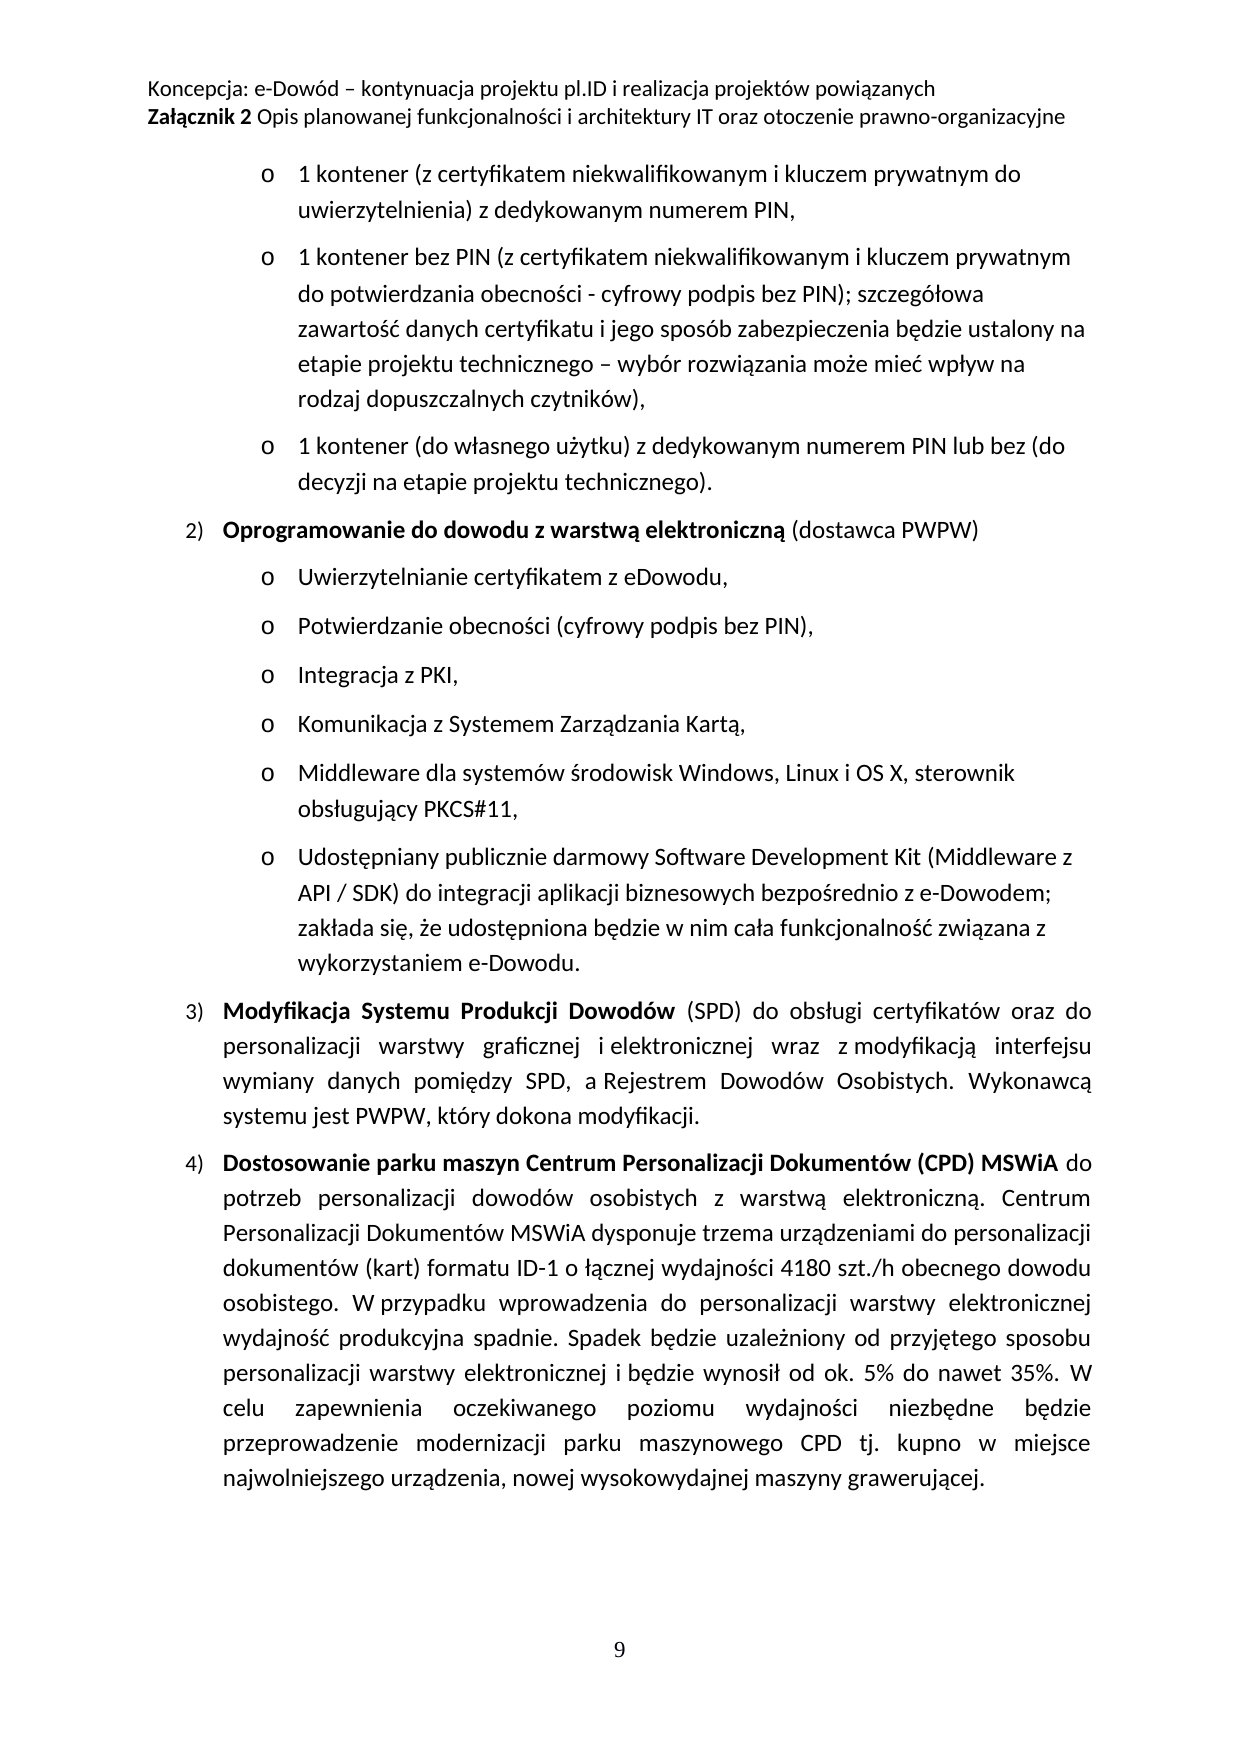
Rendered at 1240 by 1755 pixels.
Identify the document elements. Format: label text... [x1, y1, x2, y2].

list 1 kontener (z certyfikatem niekwalifikowanym i kluczem prywatnym do uwierzytelnienia) z dedykowanym numerem PIN, [260, 158, 1092, 224]
list Dostosowanie parku maszyn Centrum Personalizacji Dokumentów (CPD) MSWiA do potrzeb personalizacji dowodów osobistych z warstwą elektroniczną. Centrum Personalizacji Dokumentów MSWiA dysponuje trzema urządzeniami do personalizacji dokumentów (kart) formatu ID-1 o łącznej wydajności 4180 szt./h obecnego dowodu osobistego. W przypadku wprowadzenia do personalizacji warstwy elektronicznej wydajność produkcyjna spadnie. Spadek będzie uzależniony od przyjętego sposobu personalizacji warstwy elektronicznej i będzie wynosił od ok. 5% do nawet 35%. W celu zapewnienia oczekiwanego poziomu wydajności niezbędne będzie przeprowadzenie modernizacji parku maszynowego CPD tj. kupno w miejsce najwolniejszego urządzenia, nowej wysokowydajnej maszyny grawerującej. [185, 1147, 1092, 1493]
list Udostępniany publicznie darmowy Software Development Kit (Middleware z API / SDK) do integracji aplikacji biznesowych bezpośrednio z e-Dowodem; zakłada się, że udostępniona będzie w nim cała funkcjonalność związana z wykorzystaniem e-Dowodu. [260, 841, 1092, 978]
list Modyfikacja Systemu Produkcji Dowodów (SPD) do obsługi certyfikatów oraz do personalizacji warstwy graficznej i elektronicznej wraz z modyfikacją interfejsu wymiany danych pomiędzy SPD, a Rejestrem Dowodów Osobistych. Wykonawcą systemu jest PWPW, który dokona modyfikacji. [185, 995, 1092, 1130]
list Oprogramowanie do dowodu z warstwą elektroniczną (dostawca PWPW) [185, 514, 1092, 544]
list Integracja z PKI, [260, 659, 1092, 691]
list Komunikacja z Systemem Zarządzania Kartą, [260, 708, 1092, 740]
list 1 kontener bez PIN (z certyfikatem niekwalifikowanym i kluczem prywatnym do potwierdzania obecności - cyfrowy podpis bez PIN); szczegółowa zawartość danych certyfikatu i jego sposób zabezpieczenia będzie ustalony na etapie projektu technicznego – wybór rozwiązania może mieć wpływ na rodzaj dopuszczalnych czytników), [260, 242, 1092, 413]
list Uwierzytelnianie certyfikatem z eDowodu, [260, 562, 1092, 593]
list 1 kontener (do własnego użytku) z dedykowanym numerem PIN lub bez (do decyzji na etapie projektu technicznego). [260, 430, 1092, 497]
list Potwierdzanie obecności (cyfrowy podpis bez PIN), [260, 611, 1092, 642]
list Middleware dla systemów środowisk Windows, Linux i OS X, sterownik obsługujący PKCS#11, [260, 757, 1092, 824]
